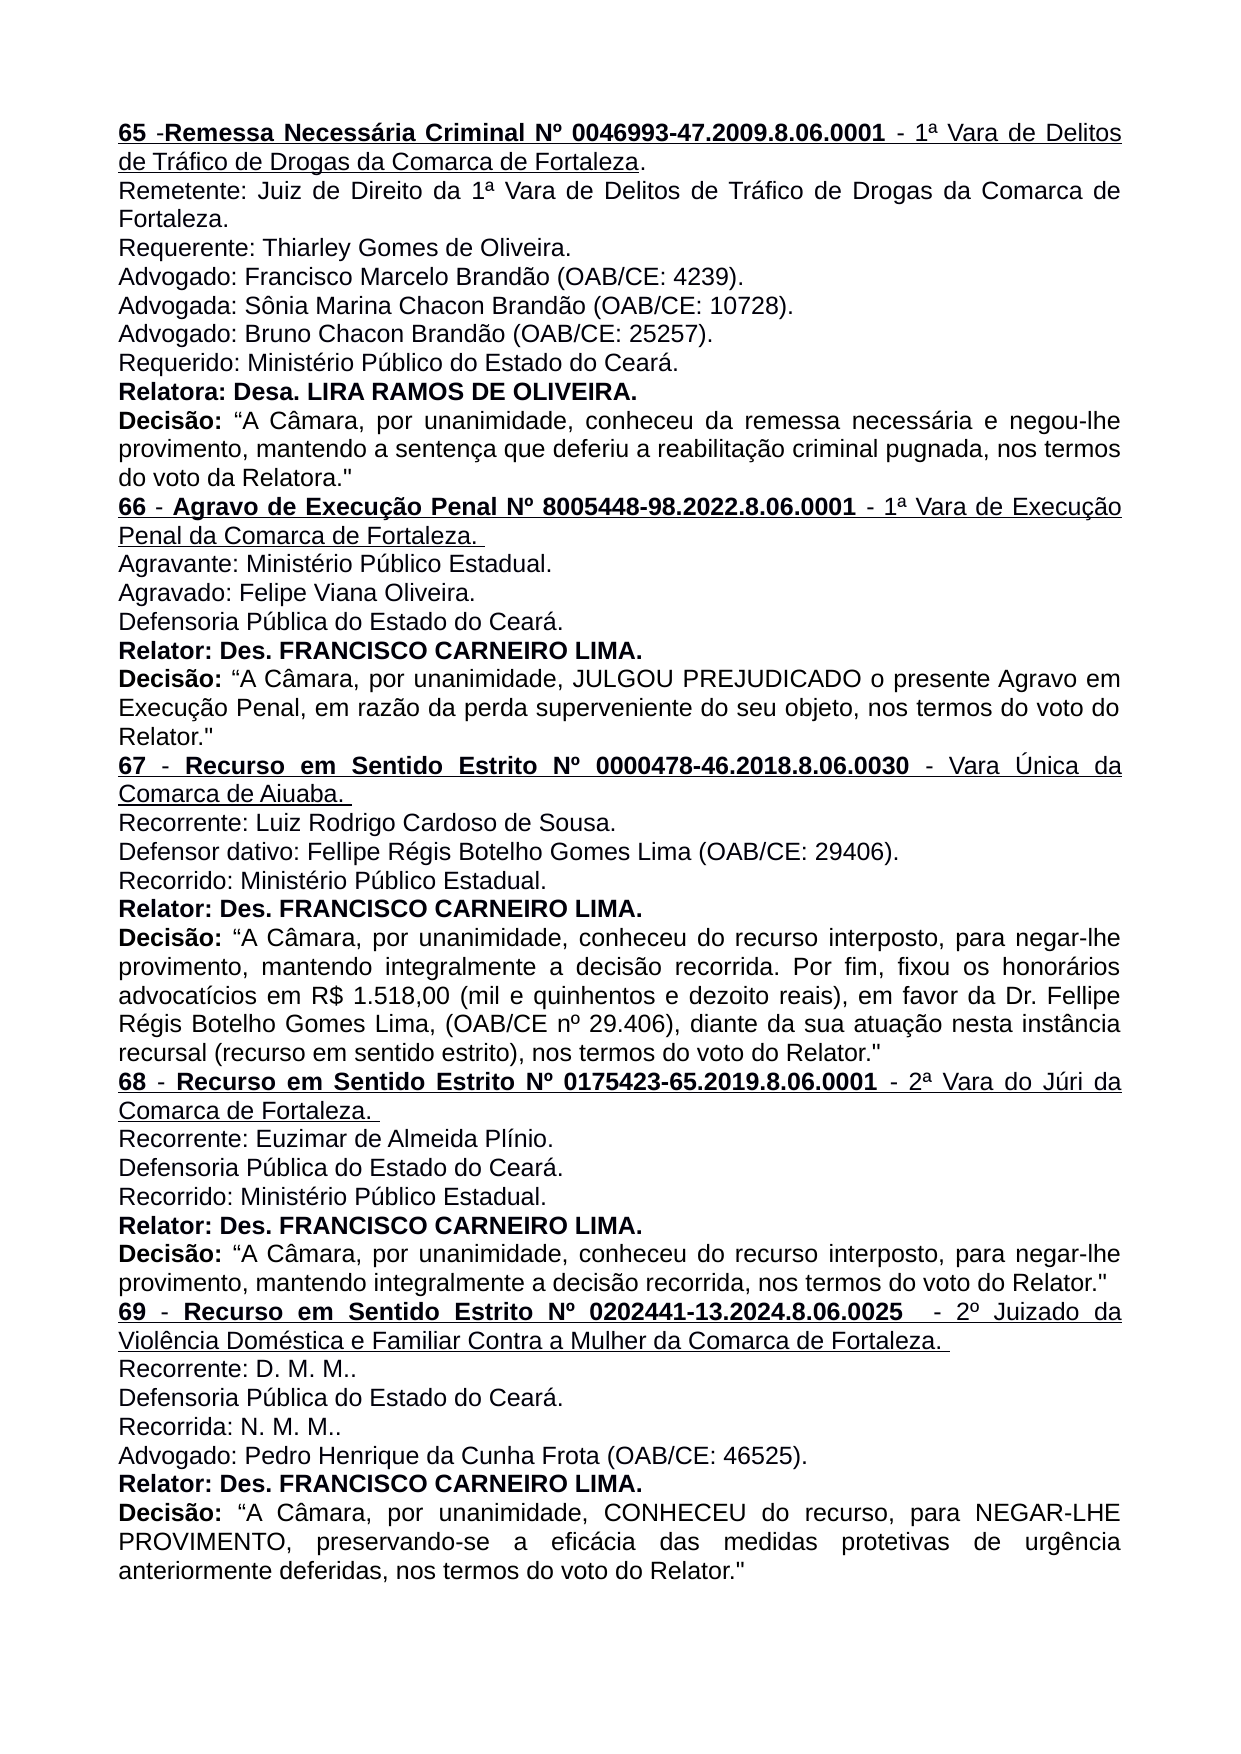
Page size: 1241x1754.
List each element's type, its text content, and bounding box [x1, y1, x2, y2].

text Relator: Des. FRANCISCO CARNEIRO LIMA. [118, 1469, 1122, 1498]
text 66 - Agravo de Execução Penal Nº 8005448-98.2022.8.06.0001 - 1ª Vara de Execução [118, 492, 1122, 517]
text Decisão: “A Câmara, por unanimidade, conheceu do recurso interposto, para negar-lhe provimento, mantendo integralmente a decisão recorrida, nos termos do voto do Relator." [118, 1239, 1122, 1297]
text Violência Doméstica e Familiar Contra a Mulher da Comarca de Fortaleza. [118, 1323, 1122, 1354]
text Penal da Comarca de Fortaleza. [118, 518, 1122, 549]
text Requerido: Ministério Público do Estado do Ceará. [118, 348, 1122, 377]
text 65 -Remessa Necessária Criminal Nº 0046993-47.2009.8.06.0001 - 1ª Vara de Delitos [118, 118, 1122, 143]
text Defensoria Pública do Estado do Ceará. [118, 1153, 1122, 1182]
text Relator: Des. FRANCISCO CARNEIRO LIMA. [118, 1211, 1122, 1239]
text Agravante: Ministério Público Estadual. [118, 549, 1122, 578]
text Relatora: Desa. LIRA RAMOS DE OLIVEIRA. [118, 377, 1122, 406]
text Recorrido: Ministério Público Estadual. [118, 1182, 1122, 1211]
text Defensor dativo: Fellipe Régis Botelho Gomes Lima (OAB/CE: 29406). [118, 837, 1122, 866]
text Advogado: Bruno Chacon Brandão (OAB/CE: 25257). [118, 319, 1122, 348]
text Recorrente: Luiz Rodrigo Cardoso de Sousa. [118, 808, 1122, 837]
text Decisão: “A Câmara, por unanimidade, JULGOU PREJUDICADO o presente Agravo em Execução Penal, em razão da perda superveniente do seu objeto, nos termos do voto do Relator." [118, 664, 1122, 751]
text Agravado: Felipe Viana Oliveira. [118, 578, 1122, 607]
text Remetente: Juiz de Direito da 1ª Vara de Delitos de Tráfico de Drogas da Comarca de Fortaleza. [118, 176, 1122, 233]
text Advogado: Francisco Marcelo Brandão (OAB/CE: 4239). [118, 262, 1122, 291]
text 69 - Recurso em Sentido Estrito Nº 0202441-13.2024.8.06.0025 - 2º Juizado da [118, 1297, 1122, 1322]
text Comarca de Aiuaba. [118, 777, 1122, 808]
text de Tráfico de Drogas da Comarca de Fortaleza. [118, 144, 1122, 176]
text Advogado: Pedro Henrique da Cunha Frota (OAB/CE: 46525). [118, 1441, 1122, 1469]
text Comarca de Fortaleza. [118, 1093, 1122, 1124]
text Recorrente: D. M. M.. [118, 1354, 1122, 1383]
text Decisão: “A Câmara, por unanimidade, conheceu do recurso interposto, para negar-lhe provimento, mantendo integralmente a decisão recorrida. Por fim, fixou os honorários advocatícios em R$ 1.518,00 (mil e quinhentos e dezoito reais), em favor da Dr. Fellipe Régis Botelho Gomes Lima, (OAB/CE nº 29.406), diante da sua atuação nesta instância recursal (recurso em sentido estrito), nos termos do voto do Relator." [118, 923, 1122, 1067]
text Recorrida: N. M. M.. [118, 1412, 1122, 1441]
text Decisão: “A Câmara, por unanimidade, CONHECEU do recurso, para NEGAR-LHE PROVIMENTO, preservando-se a eficácia das medidas protetivas de urgência anteriormente deferidas, nos termos do voto do Relator." [118, 1498, 1122, 1584]
text Defensoria Pública do Estado do Ceará. [118, 607, 1122, 636]
text Defensoria Pública do Estado do Ceará. [118, 1383, 1122, 1412]
text Relator: Des. FRANCISCO CARNEIRO LIMA. [118, 636, 1122, 664]
text Requerente: Thiarley Gomes de Oliveira. [118, 233, 1122, 262]
text Decisão: “A Câmara, por unanimidade, conheceu da remessa necessária e negou-lhe provimento, mantendo a sentença que deferiu a reabilitação criminal pugnada, nos termos do voto da Relatora." [118, 406, 1122, 492]
text Recorrido: Ministério Público Estadual. [118, 866, 1122, 894]
text 67 - Recurso em Sentido Estrito Nº 0000478-46.2018.8.06.0030 - Vara Única da [118, 751, 1122, 776]
text Advogada: Sônia Marina Chacon Brandão (OAB/CE: 10728). [118, 291, 1122, 319]
text 68 - Recurso em Sentido Estrito Nº 0175423-65.2019.8.06.0001 - 2ª Vara do Júri da [118, 1067, 1122, 1092]
text Relator: Des. FRANCISCO CARNEIRO LIMA. [118, 894, 1122, 923]
text Recorrente: Euzimar de Almeida Plínio. [118, 1124, 1122, 1153]
